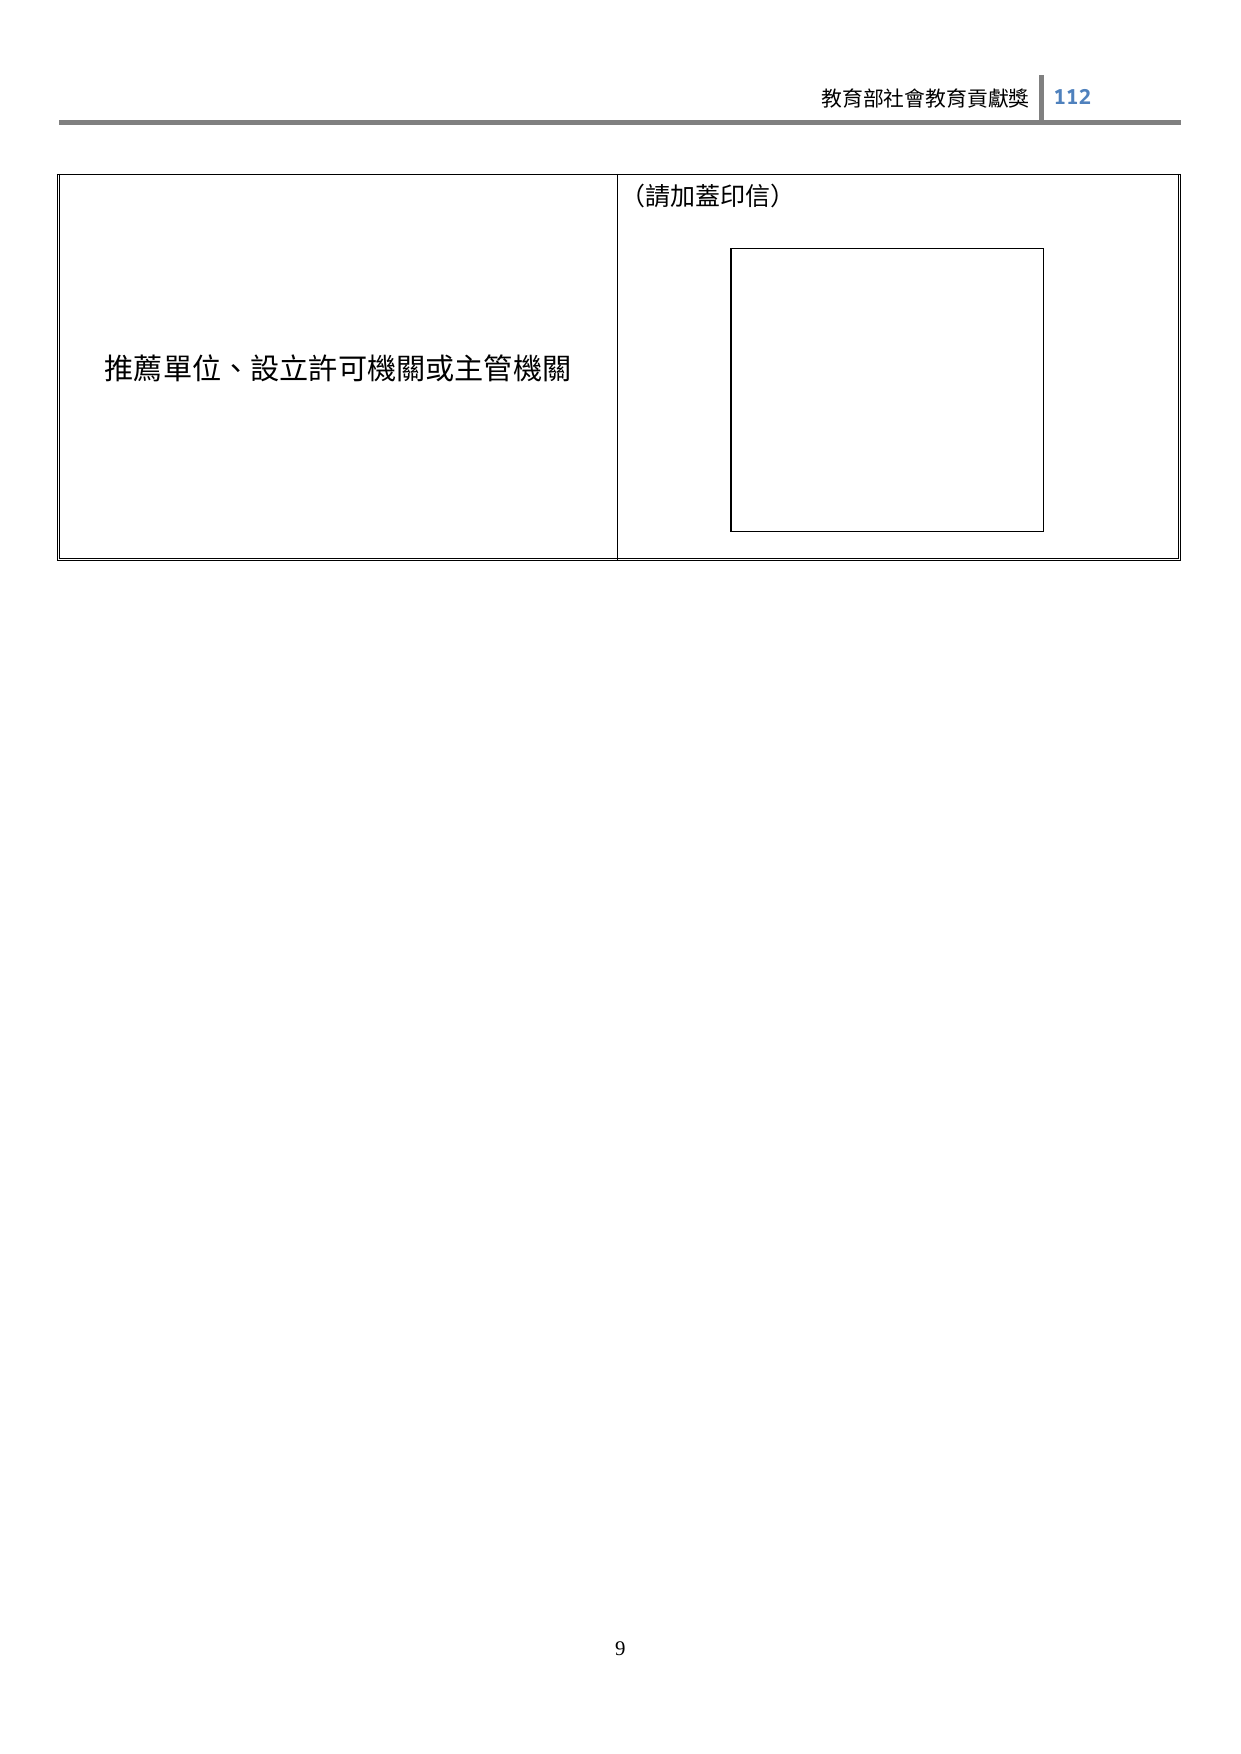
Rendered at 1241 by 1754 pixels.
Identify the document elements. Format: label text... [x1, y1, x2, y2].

table_cell （請加蓋印信） [618, 175, 1178, 557]
table_cell 推薦單位、設立許可機關或主管機關 [60, 175, 617, 557]
